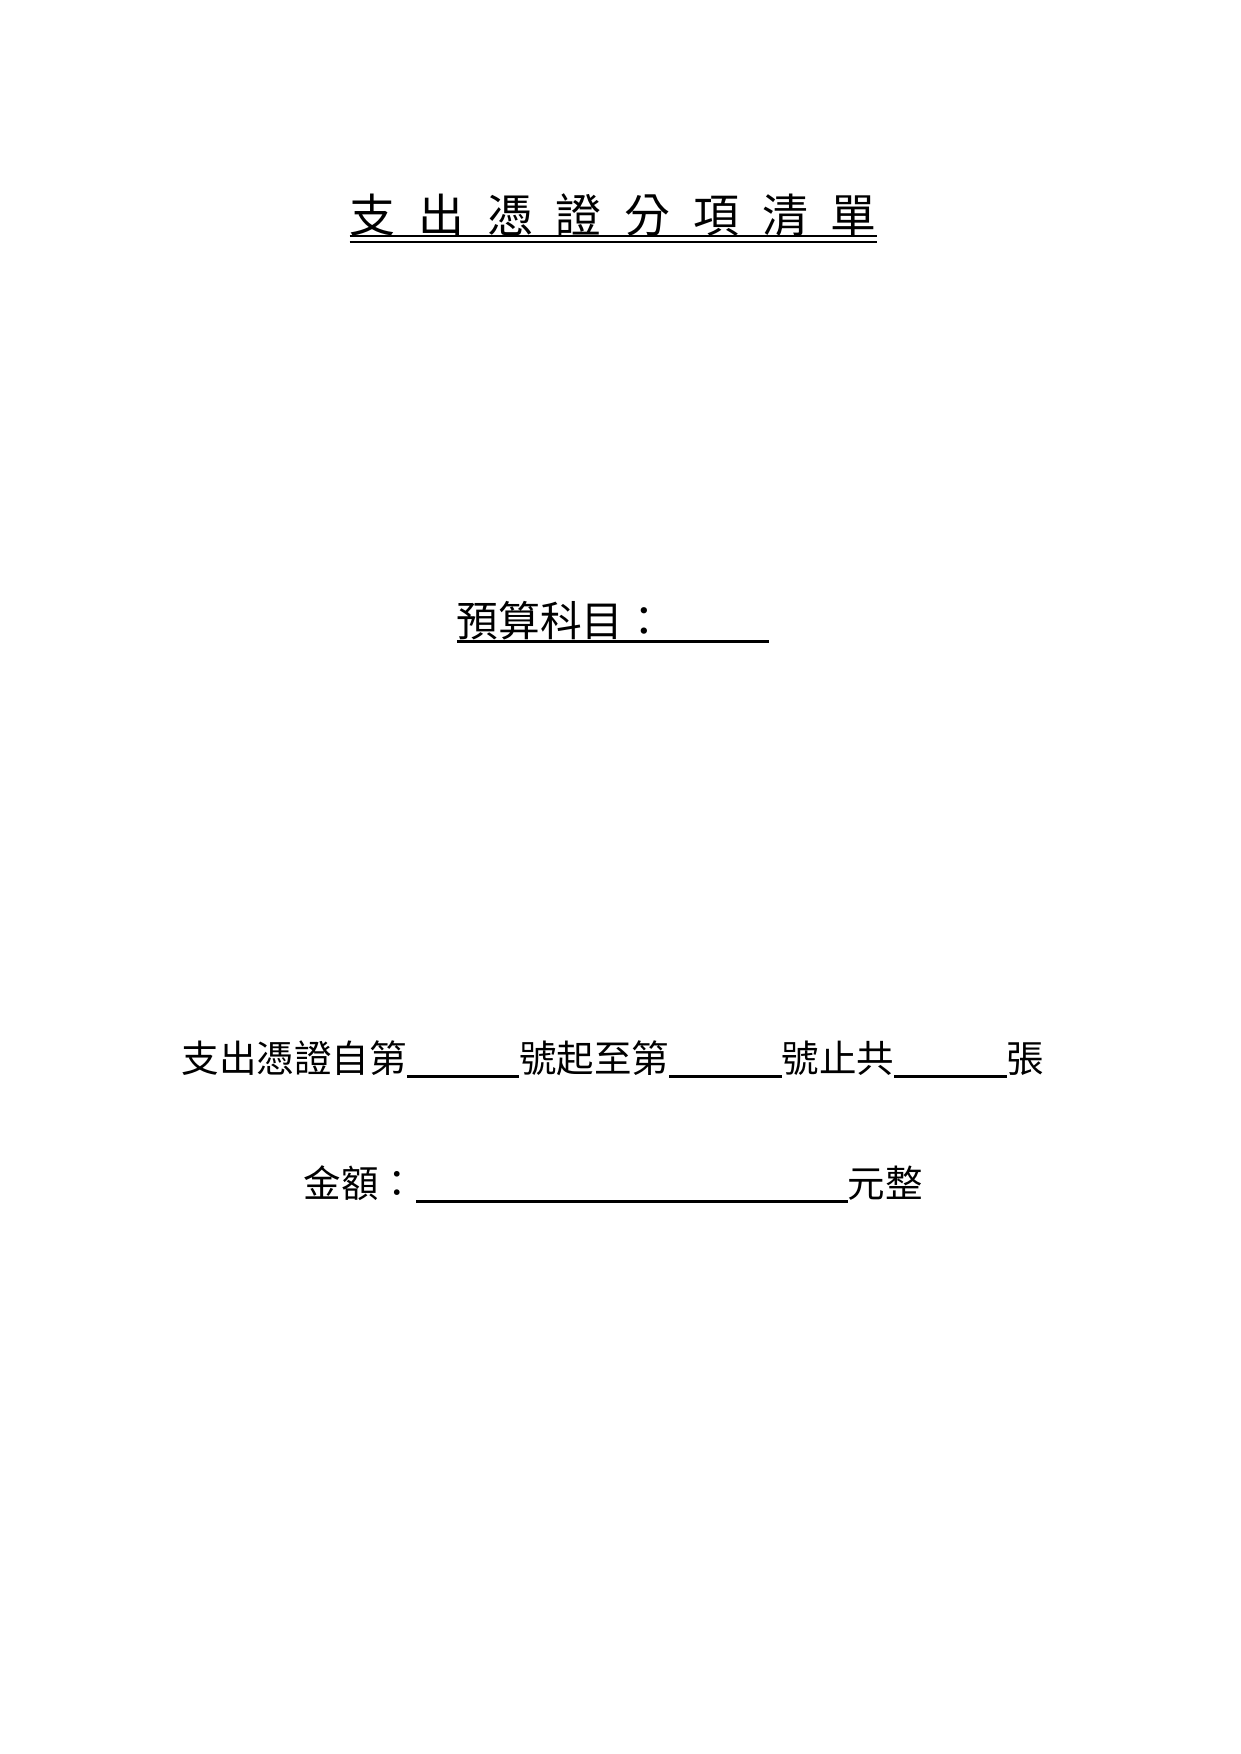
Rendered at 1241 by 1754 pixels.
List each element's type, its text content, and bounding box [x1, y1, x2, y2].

text 支出憑證自第 號起至第 號止共 張 [89, 1014, 1137, 1077]
text 預算科目： [89, 577, 1137, 639]
text 支 出 憑 證 分 項 清 單 [89, 139, 1137, 264]
text 金額： 元整 [89, 1139, 1137, 1202]
